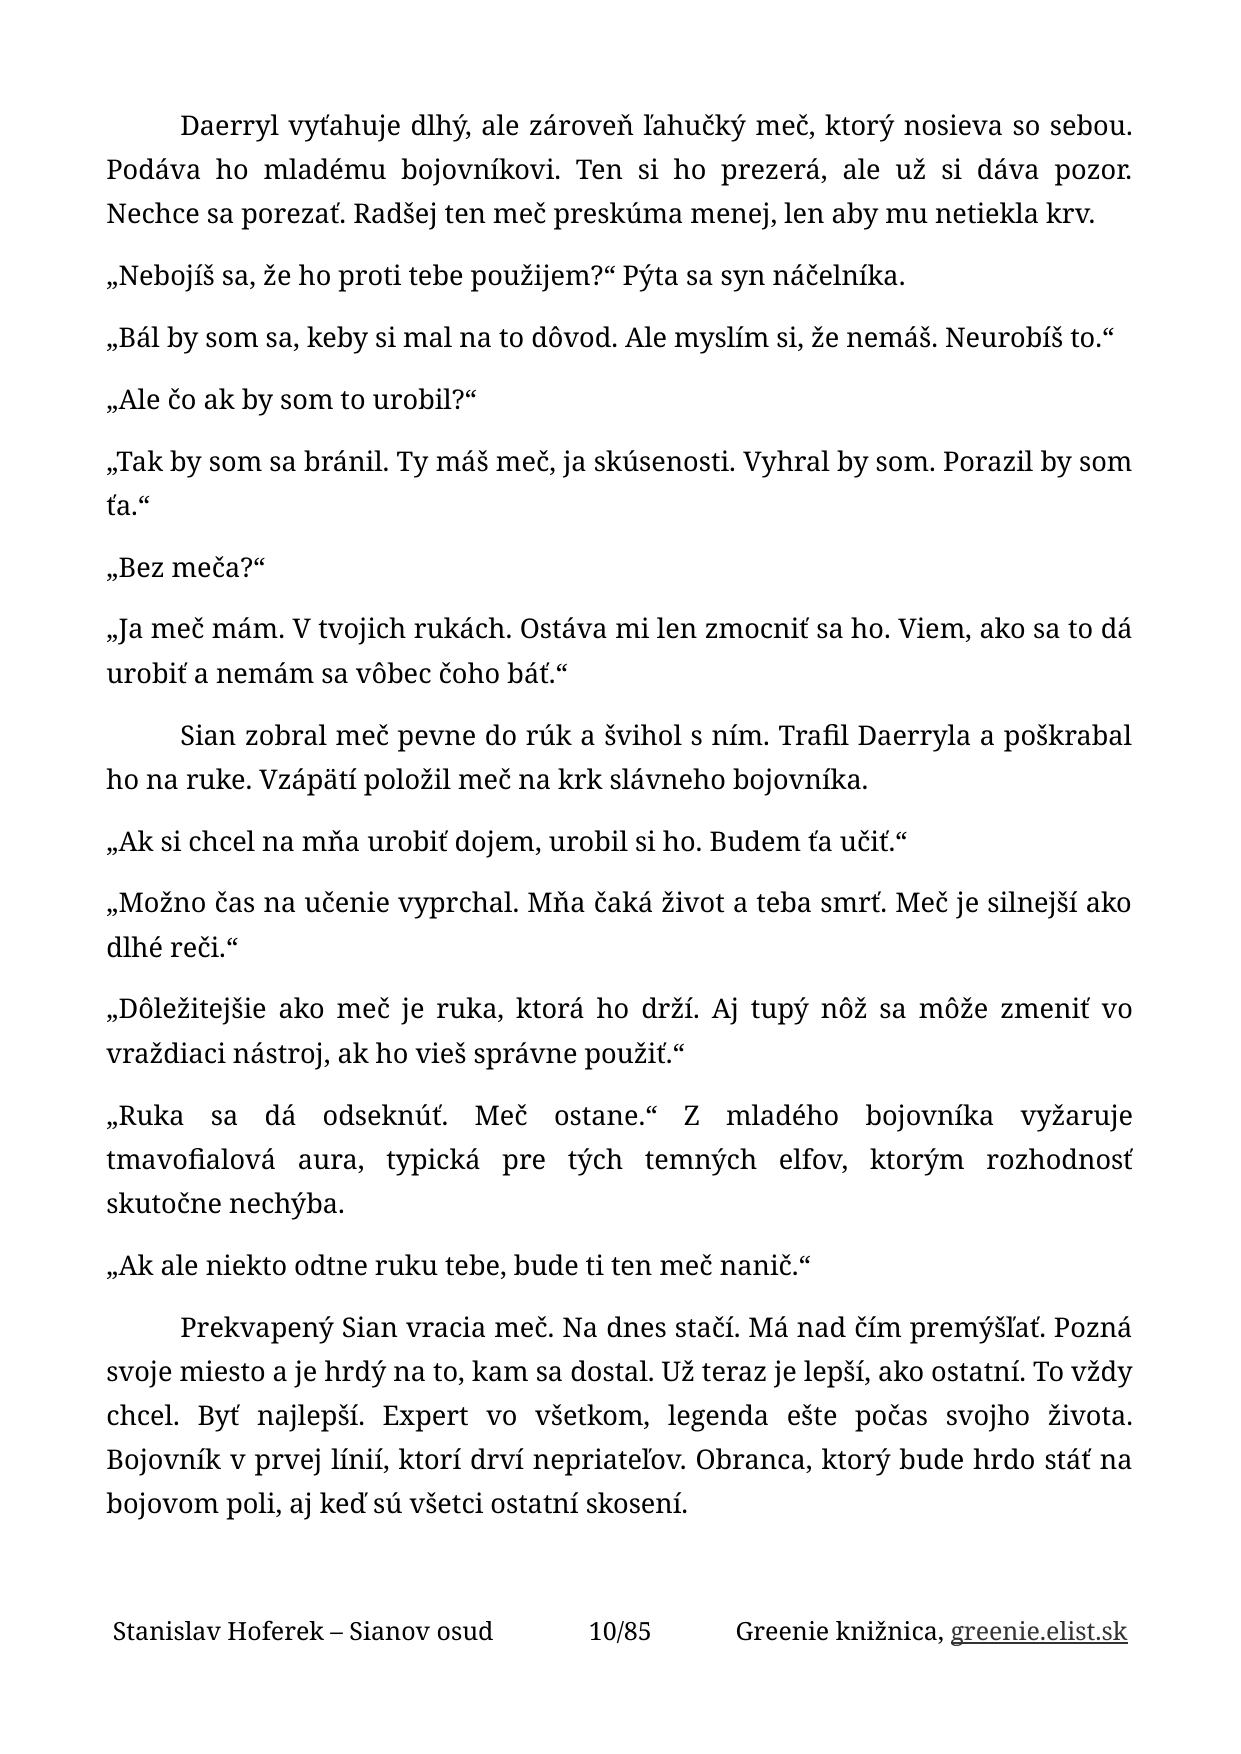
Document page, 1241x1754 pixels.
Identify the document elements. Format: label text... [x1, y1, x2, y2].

text „Ak si chcel na mňa urobiť dojem, urobil si ho. Budem ťa učiť.“ [106, 822, 1134, 859]
text Prekvapený Sian vracia meč. Na dnes stačí. Má nad čím premýšľať. Pozná svoje miesto a je hrdý na to, kam sa dostal. Už teraz je lepší, ako ostatní. To vždy chcel. Byť najlepší. Expert vo všetkom, legenda ešte počas svojho života. Bojovník v prvej línií, ktorí drví nepriateľov. Obranca, ktorý bude hrdo stáť na bojovom poli, aj keď sú všetci ostatní skosení. [106, 1308, 1134, 1522]
text „Ale čo ak by som to urobil?“ [106, 380, 1134, 417]
text Daerryl vyťahuje dlhý, ale zároveň ľahučký meč, ktorý nosieva so sebou. Podáva ho mladému bojovníkovi. Ten si ho prezerá, ale už si dáva pozor. Nechce sa porezať. Radšej ten meč preskúma menej, len aby mu netiekla krv. [106, 106, 1134, 231]
text Sian zobral meč pevne do rúk a švihol s ním. Trafil Daerryla a poškrabal ho na ruke. Vzápätí položil meč na krk slávneho bojovníka. [106, 716, 1134, 797]
text „Ja meč mám. V tvojich rukách. Ostáva mi len zmocniť sa ho. Viem, ako sa to dá urobiť a nemám sa vôbec čoho báť.“ [106, 610, 1134, 691]
text „Nebojíš sa, že ho proti tebe použijem?“ Pýta sa syn náčelníka. [106, 256, 1134, 293]
text „Bez meča?“ [106, 548, 1134, 585]
text „Ruka sa dá odseknúť. Meč ostane.“ Z mladého bojovníka vyžaruje tmavofialová aura, typická pre tých temných elfov, ktorým rozhodnosť skutočne nechýba. [106, 1096, 1134, 1221]
text „Bál by som sa, keby si mal na to dôvod. Ale myslím si, že nemáš. Neurobíš to.“ [106, 318, 1134, 355]
text „Ak ale niekto odtne ruku tebe, bude ti ten meč nanič.“ [106, 1246, 1134, 1283]
text „Dôležitejšie ako meč je ruka, ktorá ho drží. Aj tupý nôž sa môže zmeniť vo vraždiaci nástroj, ak ho vieš správne použiť.“ [106, 990, 1134, 1071]
text „Tak by som sa bránil. Ty máš meč, ja skúsenosti. Vyhral by som. Porazil by som ťa.“ [106, 442, 1134, 523]
text „Možno čas na učenie vyprchal. Mňa čaká život a teba smrť. Meč je silnejší ako dlhé reči.“ [106, 884, 1134, 965]
